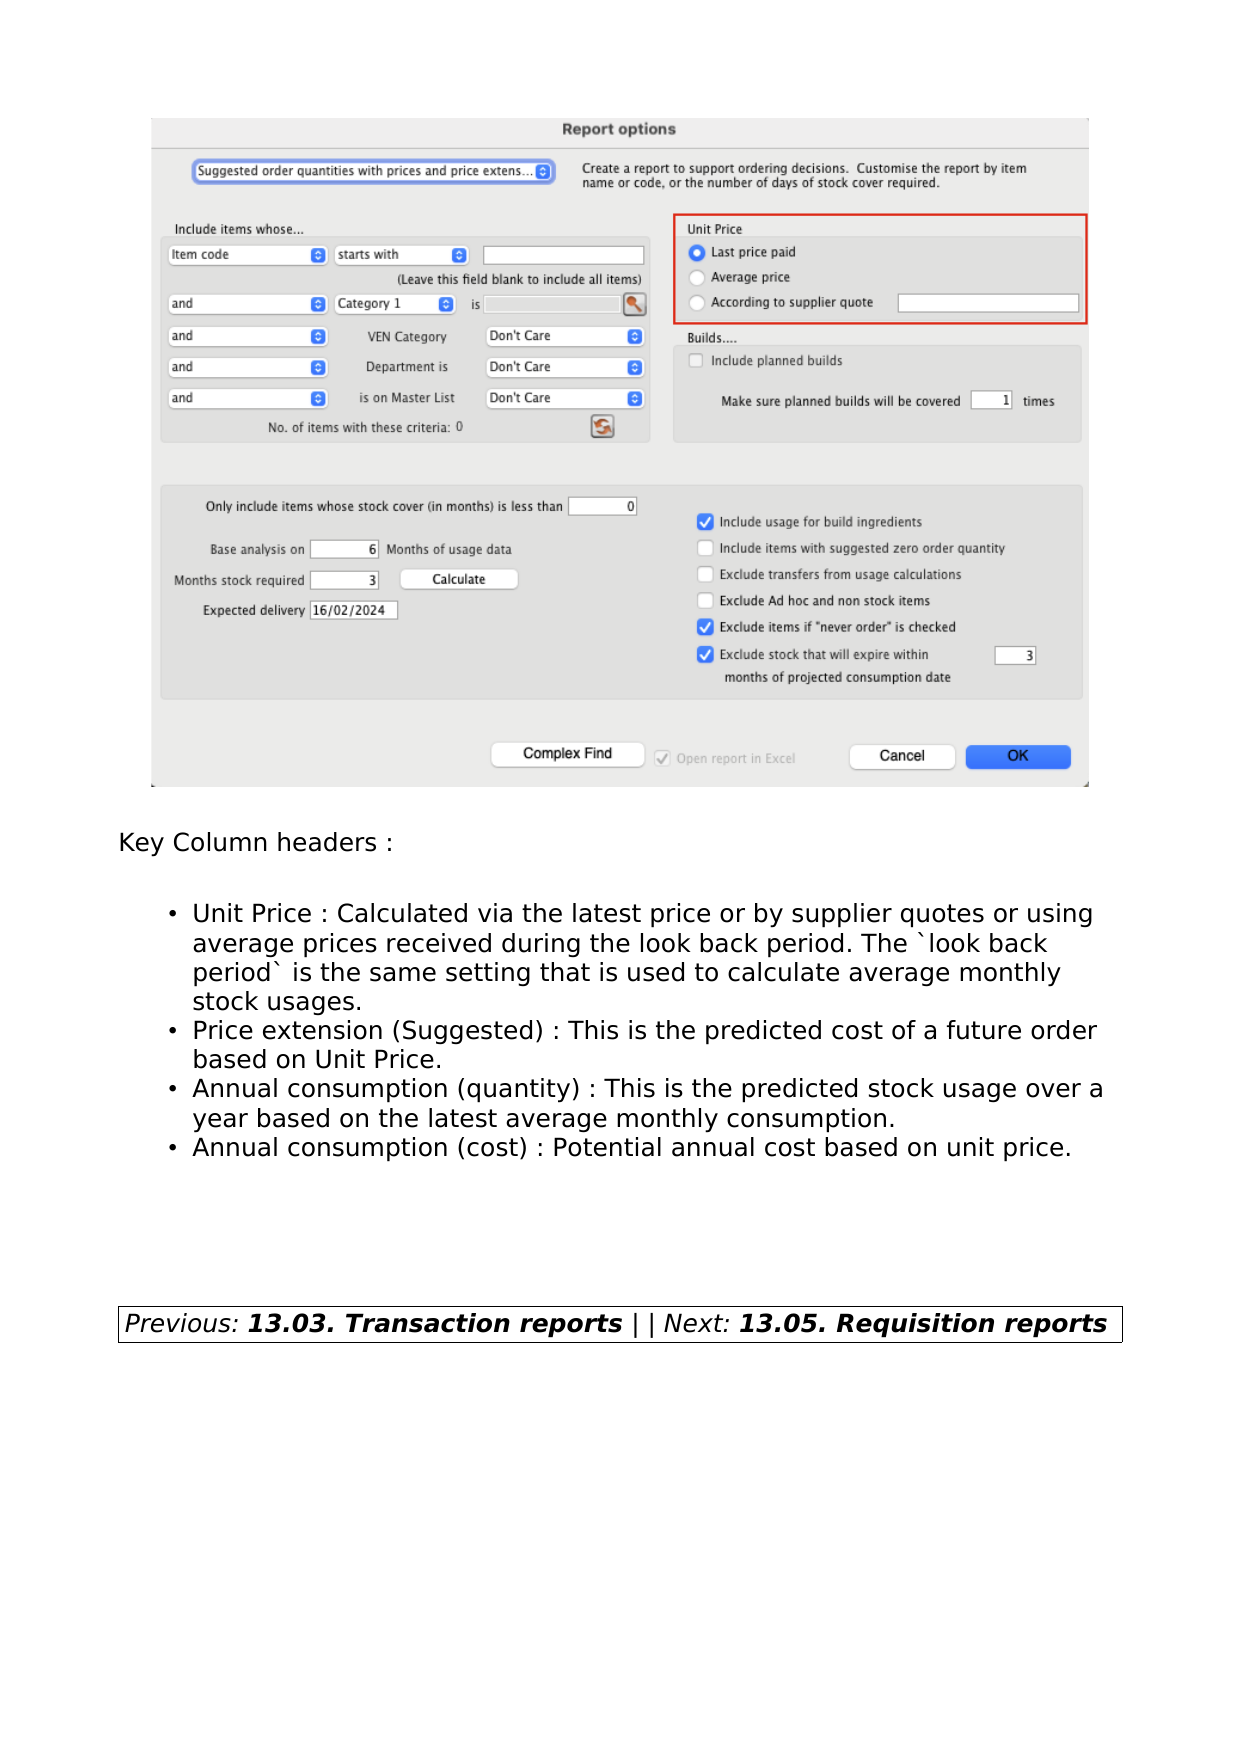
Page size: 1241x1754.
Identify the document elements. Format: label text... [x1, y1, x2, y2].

list Annual consumption (cost) : Potential annual cost based on unit price. [177, 1133, 1122, 1162]
table_header Previous: 13.03. Transaction reports | | Next: 13.05. Requisition reports [119, 1307, 1122, 1342]
list Unit Price : Calculated via the latest price or by supplier quotes or using average prices received during the look back period. The `look back period` is the same setting that is used to calculate average monthly stock usages. [177, 900, 1122, 1016]
list Annual consumption (quantity) : This is the predicted stock usage over a year based on the latest average monthly consumption. [177, 1075, 1122, 1133]
list Price extension (Suggested) : This is the predicted cost of a future order based on Unit Price. [177, 1016, 1122, 1075]
picture [151, 118, 1089, 787]
text Key Column headers : [118, 828, 1122, 858]
